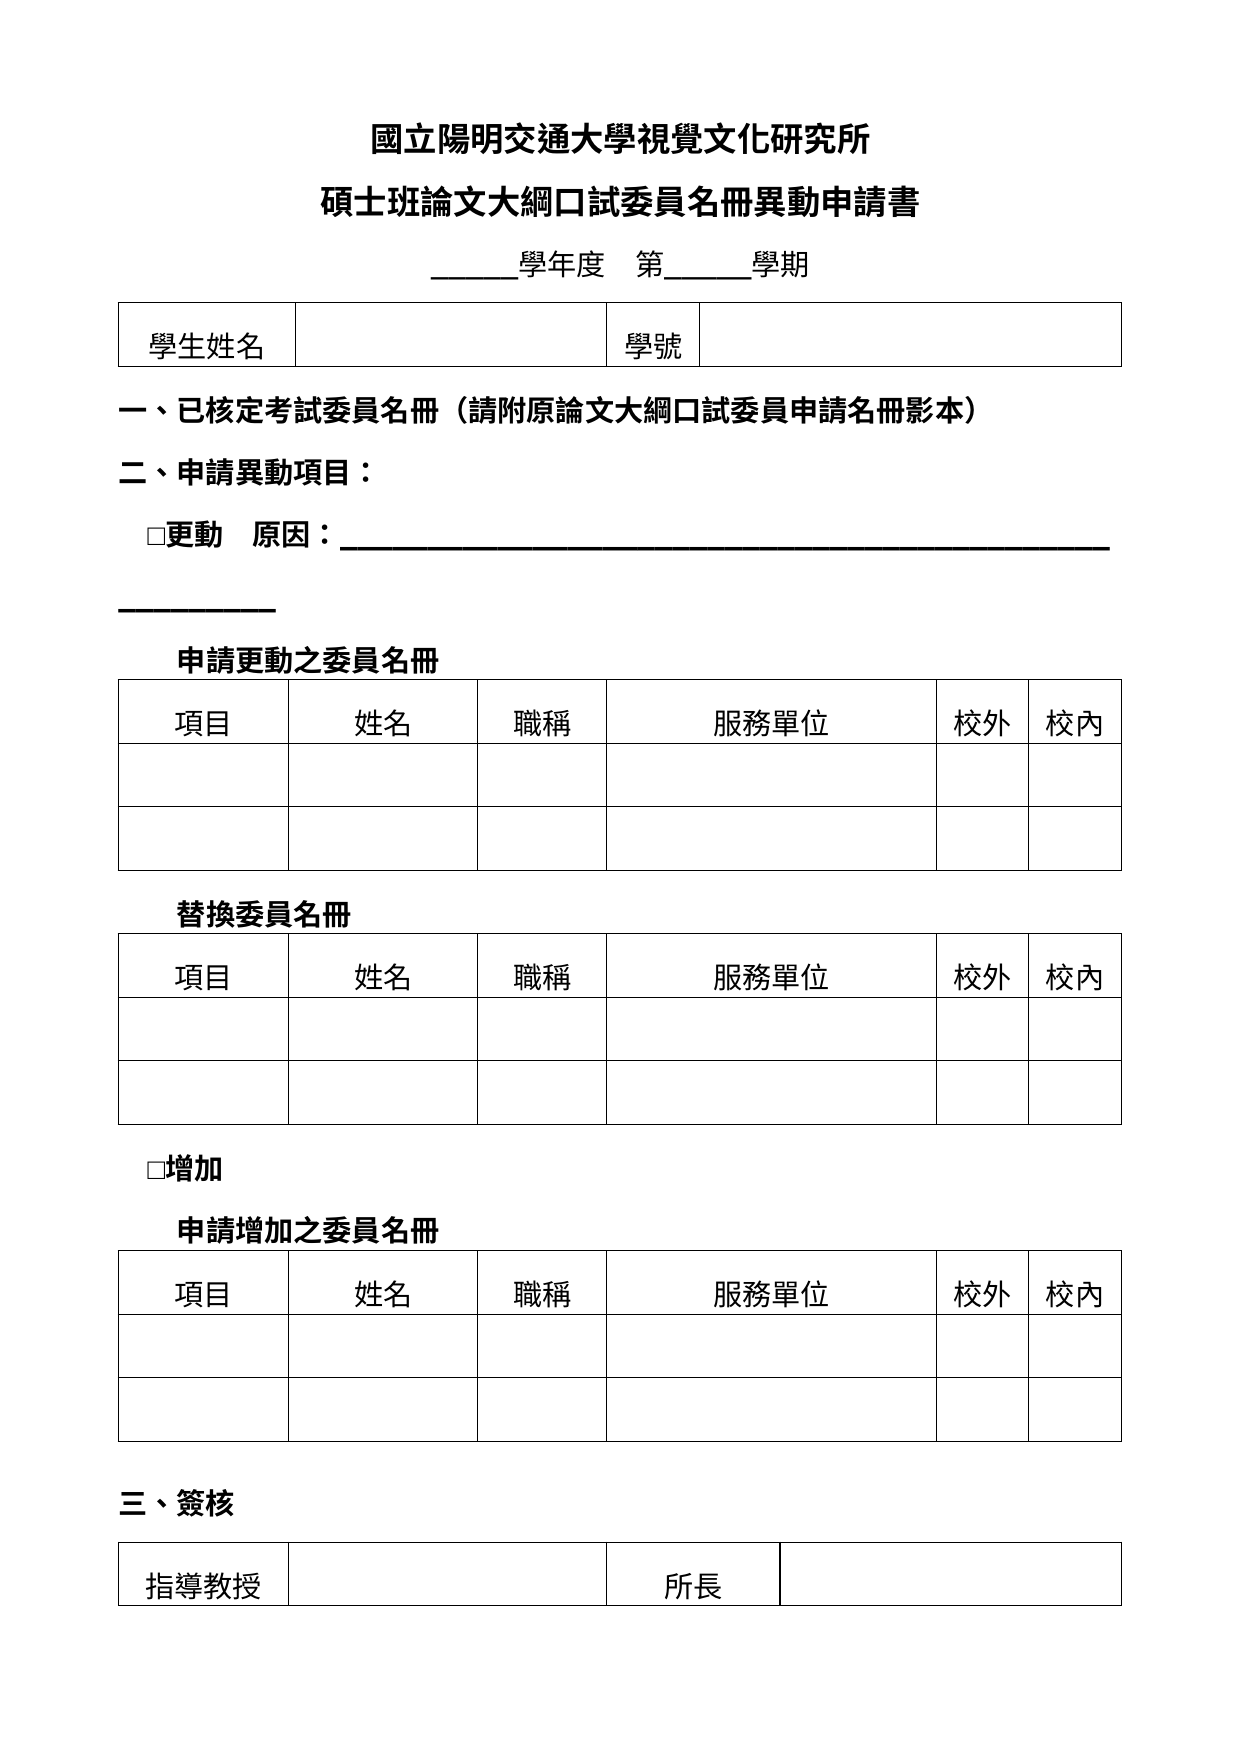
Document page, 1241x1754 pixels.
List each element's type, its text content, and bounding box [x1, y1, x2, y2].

table_header 指導教授 [119, 1543, 288, 1605]
table_cell [289, 807, 477, 870]
table_header 姓名 [289, 680, 477, 743]
table_cell [607, 1378, 936, 1441]
table_cell [937, 807, 1028, 870]
table_header 姓名 [289, 934, 477, 997]
table_header 姓名 [289, 1251, 477, 1313]
table_cell [478, 1315, 606, 1377]
text 替換委員名冊 [118, 871, 1122, 933]
table_cell [478, 1061, 606, 1124]
table_cell [1029, 998, 1121, 1060]
table_cell [607, 1061, 936, 1124]
table_cell [607, 807, 936, 870]
table_header [296, 303, 606, 366]
table_cell [937, 1061, 1028, 1124]
table_cell [607, 998, 936, 1060]
table_cell [478, 807, 606, 870]
table_header 職稱 [478, 680, 606, 743]
table_cell [119, 1061, 288, 1124]
table_cell [937, 1378, 1028, 1441]
table_header [781, 1543, 1121, 1605]
table_cell [1029, 744, 1121, 806]
text □增加 [118, 1125, 1122, 1187]
table_cell [478, 744, 606, 806]
table_cell [119, 807, 288, 870]
table_header 校外 [937, 934, 1028, 997]
table_cell [289, 1315, 477, 1377]
table_cell [607, 744, 936, 806]
table_cell [1029, 807, 1121, 870]
table_header 所長 [607, 1543, 779, 1605]
table_header 學生姓名 [119, 303, 295, 366]
table_cell [937, 744, 1028, 806]
table_cell [119, 1378, 288, 1441]
table_cell [607, 1315, 936, 1377]
table_header 項目 [119, 1251, 288, 1313]
table_header 校外 [937, 1251, 1028, 1313]
table_cell [478, 1378, 606, 1441]
table_cell [289, 998, 477, 1060]
text 一、已核定考試委員名冊（請附原論文大綱口試委員申請名冊影本） [118, 367, 1122, 429]
table_header 校內 [1029, 680, 1121, 743]
table_header 校內 [1029, 934, 1121, 997]
table_header 項目 [119, 680, 288, 743]
text 國立陽明交通大學視覺文化研究所 [118, 96, 1122, 158]
table_cell [1029, 1061, 1121, 1124]
table_cell [289, 1378, 477, 1441]
table_cell [1029, 1378, 1121, 1441]
table_cell [119, 998, 288, 1060]
text 碩士班論文大綱口試委員名冊異動申請書 [118, 158, 1122, 221]
text 三、簽核 [118, 1460, 1122, 1523]
text 申請增加之委員名冊 [118, 1187, 1122, 1250]
table_header 職稱 [478, 934, 606, 997]
table_cell [1029, 1315, 1121, 1377]
table_cell [119, 744, 288, 806]
table_cell [937, 1315, 1028, 1377]
table_header 服務單位 [607, 934, 936, 997]
text _____學年度 第_____學期 [118, 221, 1122, 283]
text □更動 原因：_____________________________________________________ [118, 492, 1122, 617]
table_header 學號 [607, 303, 699, 366]
text 二、申請異動項目： [118, 429, 1122, 492]
table_header 服務單位 [607, 1251, 936, 1313]
table_header [289, 1543, 606, 1605]
table_header 服務單位 [607, 680, 936, 743]
text 申請更動之委員名冊 [118, 617, 1122, 679]
table_header 校外 [937, 680, 1028, 743]
table_cell [119, 1315, 288, 1377]
table_header 職稱 [478, 1251, 606, 1313]
table_cell [937, 998, 1028, 1060]
table_cell [478, 998, 606, 1060]
table_header 校內 [1029, 1251, 1121, 1313]
table_cell [289, 1061, 477, 1124]
table_cell [289, 744, 477, 806]
table_header 項目 [119, 934, 288, 997]
table_header [700, 303, 1121, 366]
